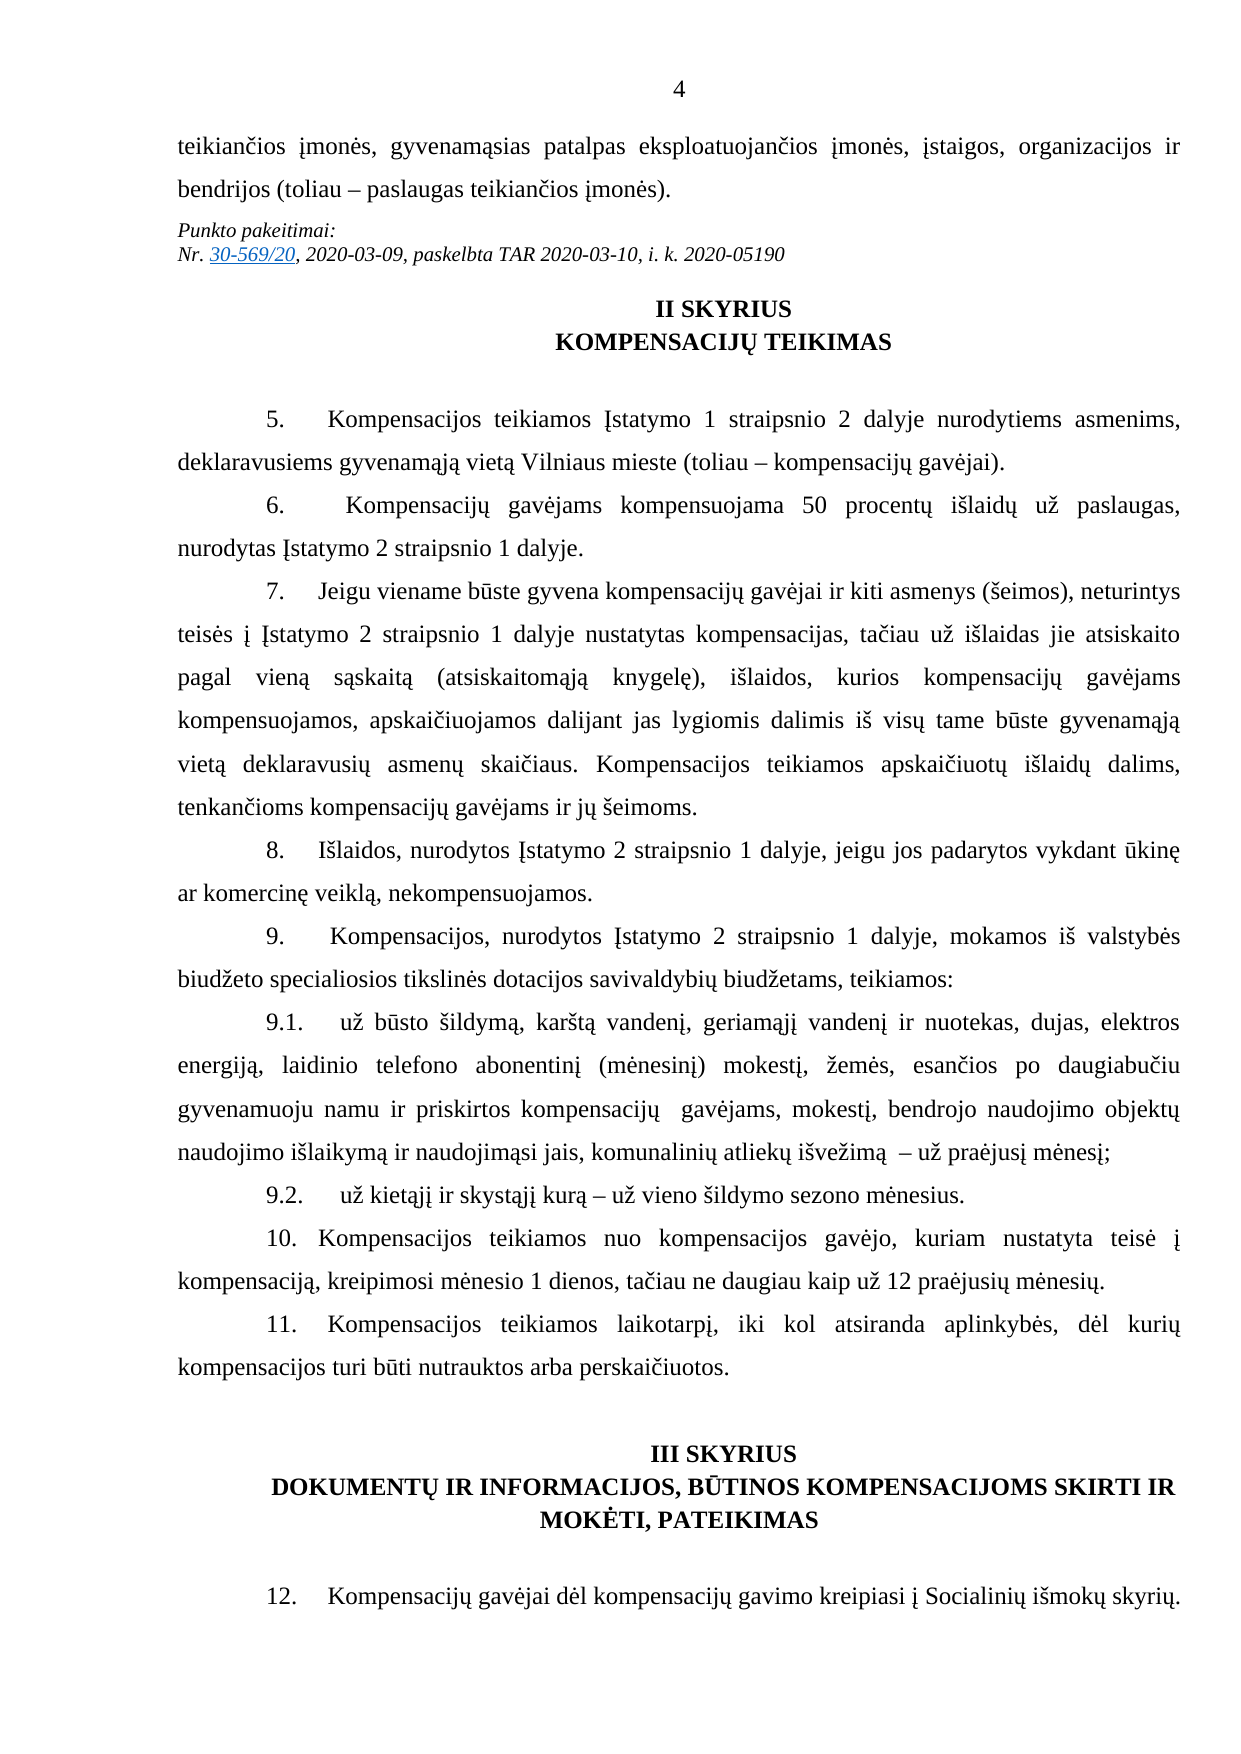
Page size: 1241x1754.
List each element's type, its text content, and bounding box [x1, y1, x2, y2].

text 9. Kompensacijos, nurodytos Įstatymo 2 straipsnio 1 dalyje, mokamos iš valstybės biudžeto specialiosios tikslinės dotacijos savivaldybių biudžetams, teikiamos: [177, 921, 1181, 993]
text KOMPENSACIJŲ TEIKIMAS [177, 327, 1181, 356]
text DOKUMENTŲ IR INFORMACIJOS, BŪTINOS KOMPENSACIJOMS SKIRTI IR MOKĖTI, PATEIKIMAS [177, 1472, 1181, 1533]
text Nr. 30-569/20, 2020-03-09, paskelbta TAR 2020-03-10, i. k. 2020-05190 [177, 242, 1181, 266]
text 5. Kompensacijos teikiamos Įstatymo 1 straipsnio 2 dalyje nurodytiems asmenims, deklaravusiems gyvenamąją vietą Vilniaus mieste (toliau – kompensacijų gavėjai). [177, 404, 1181, 476]
text 12. Kompensacijų gavėjai dėl kompensacijų gavimo kreipiasi į Socialinių išmokų skyrių. [177, 1581, 1181, 1609]
text 10. Kompensacijos teikiamos nuo kompensacijos gavėjo, kuriam nustatyta teisė į kompensaciją, kreipimosi mėnesio 1 dienos, tačiau ne daugiau kaip už 12 praėjusių mėnesių. [177, 1223, 1181, 1295]
text 6. Kompensacijų gavėjams kompensuojama 50 procentų išlaidų už paslaugas, nurodytas Įstatymo 2 straipsnio 1 dalyje. [177, 490, 1181, 562]
text teikiančios įmonės, gyvenamąsias patalpas eksploatuojančios įmonės, įstaigos, organizacijos ir bendrijos (toliau – paslaugas teikiančios įmonės). [177, 131, 1181, 203]
text 8. Išlaidos, nurodytos Įstatymo 2 straipsnio 1 dalyje, jeigu jos padarytos vykdant ūkinę ar komercinę veiklą, nekompensuojamos. [177, 835, 1181, 907]
text 9.2. už kietąjį ir skystąjį kurą – už vieno šildymo sezono mėnesius. [177, 1180, 1181, 1209]
text 9.1. už būsto šildymą, karštą vandenį, geriamąjį vandenį ir nuotekas, dujas, elektros energiją, laidinio telefono abonentinį (mėnesinį) mokestį, žemės, esančios po daugiabučiu gyvenamuoju namu ir priskirtos kompensacijų gavėjams, mokestį, bendrojo naudojimo objektų naudojimo išlaikymą ir naudojimąsi jais, komunalinių atliekų išvežimą – už praėjusį mėnesį; [177, 1007, 1181, 1166]
text Punkto pakeitimai: [177, 218, 1181, 242]
text 7. Jeigu viename būste gyvena kompensacijų gavėjai ir kiti asmenys (šeimos), neturintys teisės į Įstatymo 2 straipsnio 1 dalyje nustatytas kompensacijas, tačiau už išlaidas jie atsiskaito pagal vieną sąskaitą (atsiskaitomąją knygelę), išlaidos, kurios kompensacijų gavėjams kompensuojamos, apskaičiuojamos dalijant jas lygiomis dalimis iš visų tame būste gyvenamąją vietą deklaravusių asmenų skaičiaus. Kompensacijos teikiamos apskaičiuotų išlaidų dalims, tenkančioms kompensacijų gavėjams ir jų šeimoms. [177, 576, 1181, 821]
text 11. Kompensacijos teikiamos laikotarpį, iki kol atsiranda aplinkybės, dėl kurių kompensacijos turi būti nutrauktos arba perskaičiuotos. [177, 1309, 1181, 1381]
text III SKYRIUS [177, 1439, 1181, 1467]
text II SKYRIUS [177, 294, 1181, 323]
